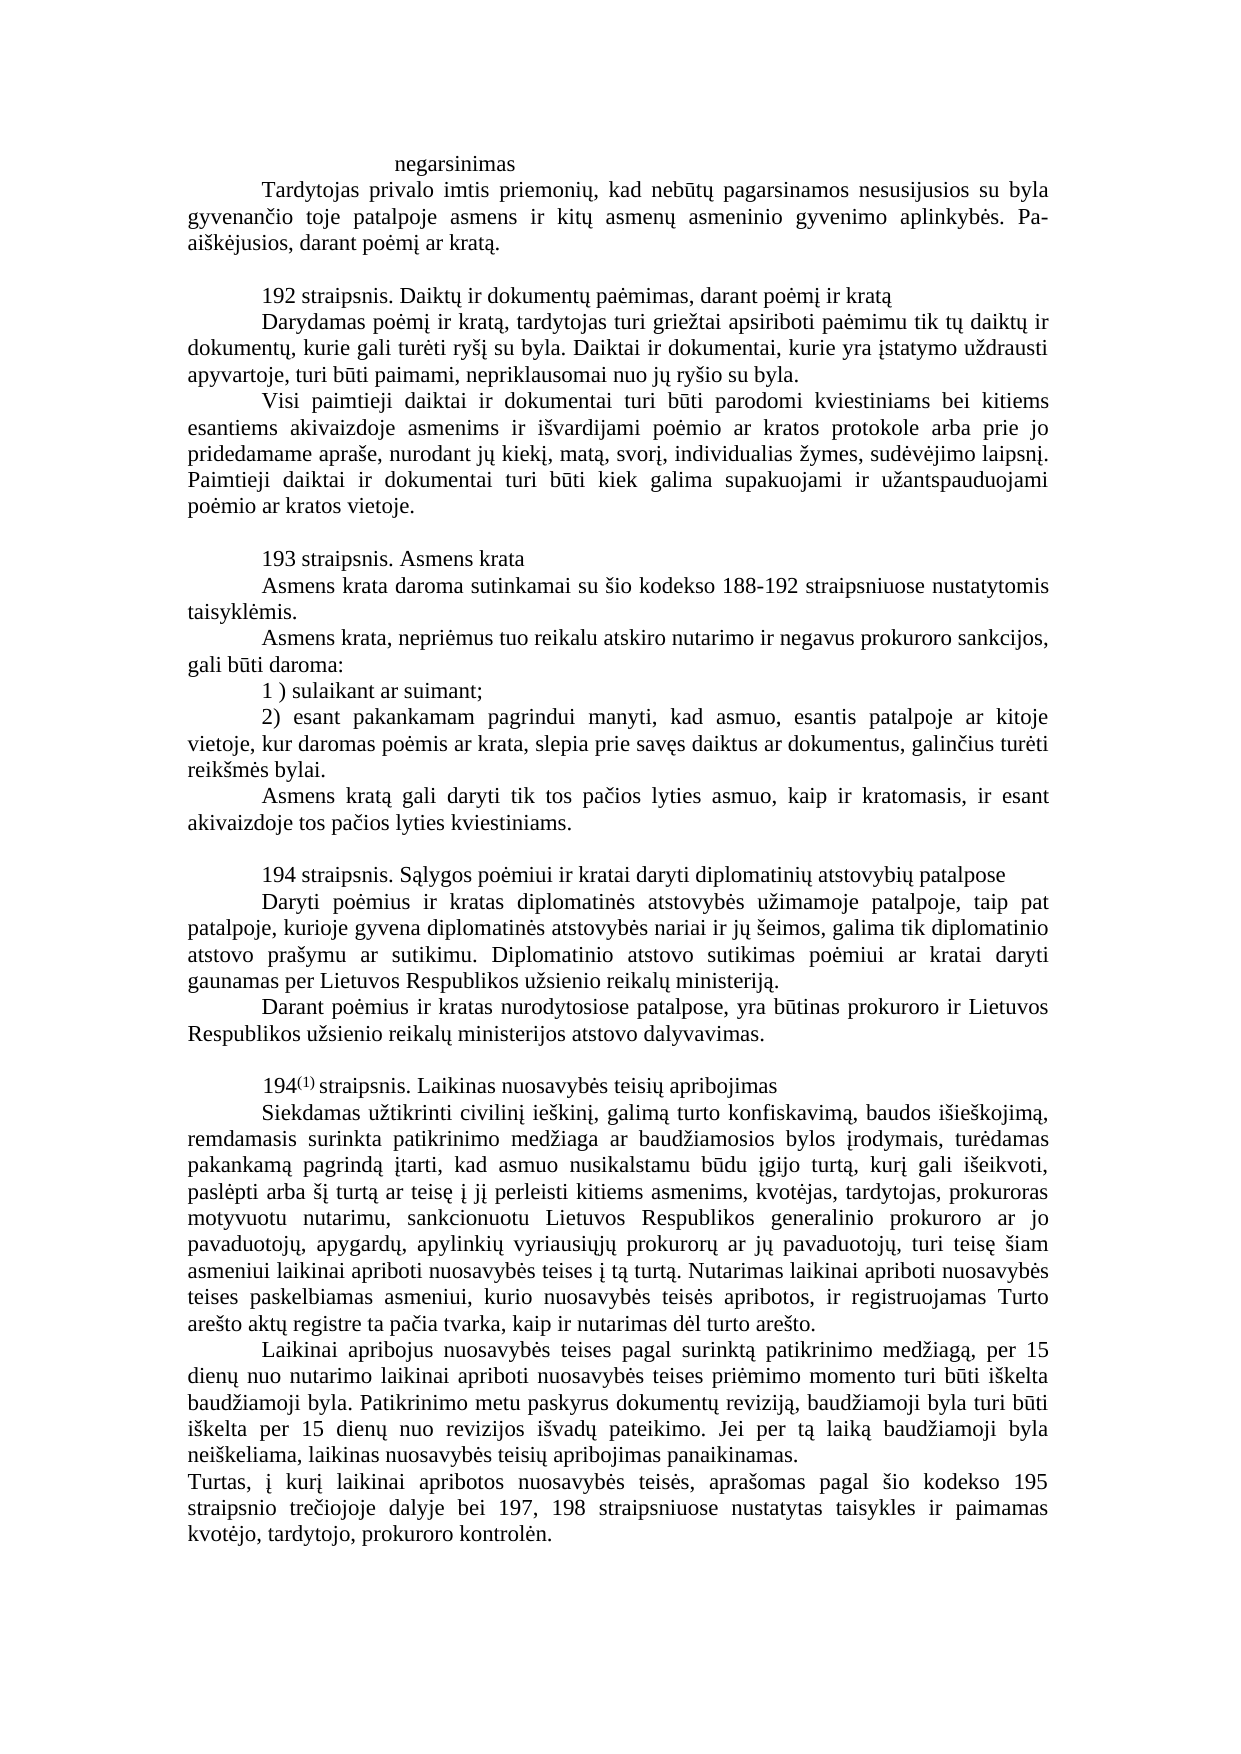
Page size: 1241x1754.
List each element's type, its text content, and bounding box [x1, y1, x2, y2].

text Tardytojas privalo imtis priemonių, kad nebūtų pagarsinamos nesusijusios su byla gyvenančio toje patalpoje asmens ir kitų asmenų asmeninio gyvenimo aplinkybės. Pa-aiškėjusios, darant poėmį ar kratą. [187, 176, 1050, 255]
text Asmens krata, nepriėmus tuo reikalu atskiro nutarimo ir negavus prokuroro sankcijos, gali būti daroma: [187, 624, 1050, 677]
text negarsinimas [341, 150, 1050, 176]
text 194(1) straipsnis. Laikinas nuosavybės teisių apribojimas [187, 1072, 1050, 1099]
text Asmens kratą gali daryti tik tos pačios lyties asmuo, kaip ir kratomasis, ir esant akivaizdoje tos pačios lyties kviestiniams. [187, 782, 1050, 835]
text 194 straipsnis. Sąlygos poėmiui ir kratai daryti diplomatinių atstovybių patalpose [187, 862, 1050, 888]
text Asmens krata daroma sutinkamai su šio kodekso 188-192 straipsniuose nustatytomis taisyklėmis. [187, 572, 1050, 624]
text Visi paimtieji daiktai ir dokumentai turi būti parodomi kviestiniams bei kitiems esantiems akivaizdoje asmenims ir išvardijami poėmio ar kratos protokole arba prie jo pridedamame apraše, nurodant jų kiekį, matą, svorį, individualias žymes, sudėvėjimo laipsnį. Paimtieji daiktai ir dokumentai turi būti kiek galima supakuojami ir užantspauduojami poėmio ar kratos vietoje. [187, 387, 1050, 519]
text Laikinai apribojus nuosavybės teises pagal surinktą patikrinimo medžiagą, per 15 dienų nuo nutarimo laikinai apriboti nuosavybės teises priėmimo momento turi būti iškelta baudžiamoji byla. Patikrinimo metu paskyrus dokumentų reviziją, baudžiamoji byla turi būti iškelta per 15 dienų nuo revizijos išvadų pateikimo. Jei per tą laiką baudžiamoji byla neiškeliama, laikinas nuosavybės teisių apribojimas panaikinamas. [187, 1336, 1050, 1468]
text 2) esant pakankamam pagrindui manyti, kad asmuo, esantis patalpoje ar kitoje vietoje, kur daromas poėmis ar krata, slepia prie savęs daiktus ar dokumentus, galinčius turėti reikšmės bylai. [187, 703, 1050, 782]
text Darant poėmius ir kratas nurodytosiose patalpose, yra būtinas prokuroro ir Lietuvos Respublikos užsienio reikalų ministerijos atstovo dalyvavimas. [187, 993, 1050, 1046]
text Siekdamas užtikrinti civilinį ieškinį, galimą turto konfiskavimą, baudos išieškojimą, remdamasis surinkta patikrinimo medžiaga ar baudžiamosios bylos įrodymais, turėdamas pakankamą pagrindą įtarti, kad asmuo nusikalstamu būdu įgijo turtą, kurį gali išeikvoti, paslėpti arba šį turtą ar teisę į jį perleisti kitiems asmenims, kvotėjas, tardytojas, prokuroras motyvuotu nutarimu, sankcionuotu Lietuvos Respublikos generalinio prokuroro ar jo pavaduotojų, apygardų, apylinkių vyriausiųjų prokurorų ar jų pavaduotojų, turi teisę šiam asmeniui laikinai apriboti nuosavybės teises į tą turtą. Nutarimas laikinai apriboti nuosavybės teises paskelbiamas asmeniui, kurio nuosavybės teisės apribotos, ir registruojamas Turto arešto aktų registre ta pačia tvarka, kaip ir nutarimas dėl turto arešto. [187, 1099, 1050, 1336]
text 192 straipsnis. Daiktų ir dokumentų paėmimas, darant poėmį ir kratą [187, 282, 1050, 308]
text Turtas, į kurį laikinai apribotos nuosavybės teisės, aprašomas pagal šio kodekso 195 straipsnio trečiojoje dalyje bei 197, 198 straipsniuose nustatytas taisykles ir paimamas kvotėjo, tardytojo, prokuroro kontrolėn. [187, 1468, 1050, 1547]
text Darydamas poėmį ir kratą, tardytojas turi griežtai apsiriboti paėmimu tik tų daiktų ir dokumentų, kurie gali turėti ryšį su byla. Daiktai ir dokumentai, kurie yra įstatymo uždrausti apyvartoje, turi būti paimami, nepriklausomai nuo jų ryšio su byla. [187, 308, 1050, 387]
text Daryti poėmius ir kratas diplomatinės atstovybės užimamoje patalpoje, taip pat patalpoje, kurioje gyvena diplomatinės atstovybės nariai ir jų šeimos, galima tik diplomatinio atstovo prašymu ar sutikimu. Diplomatinio atstovo sutikimas poėmiui ar kratai daryti gaunamas per Lietuvos Respublikos užsienio reikalų ministeriją. [187, 888, 1050, 993]
text 193 straipsnis. Asmens krata [187, 545, 1050, 572]
text 1 ) sulaikant ar suimant; [187, 677, 1050, 703]
